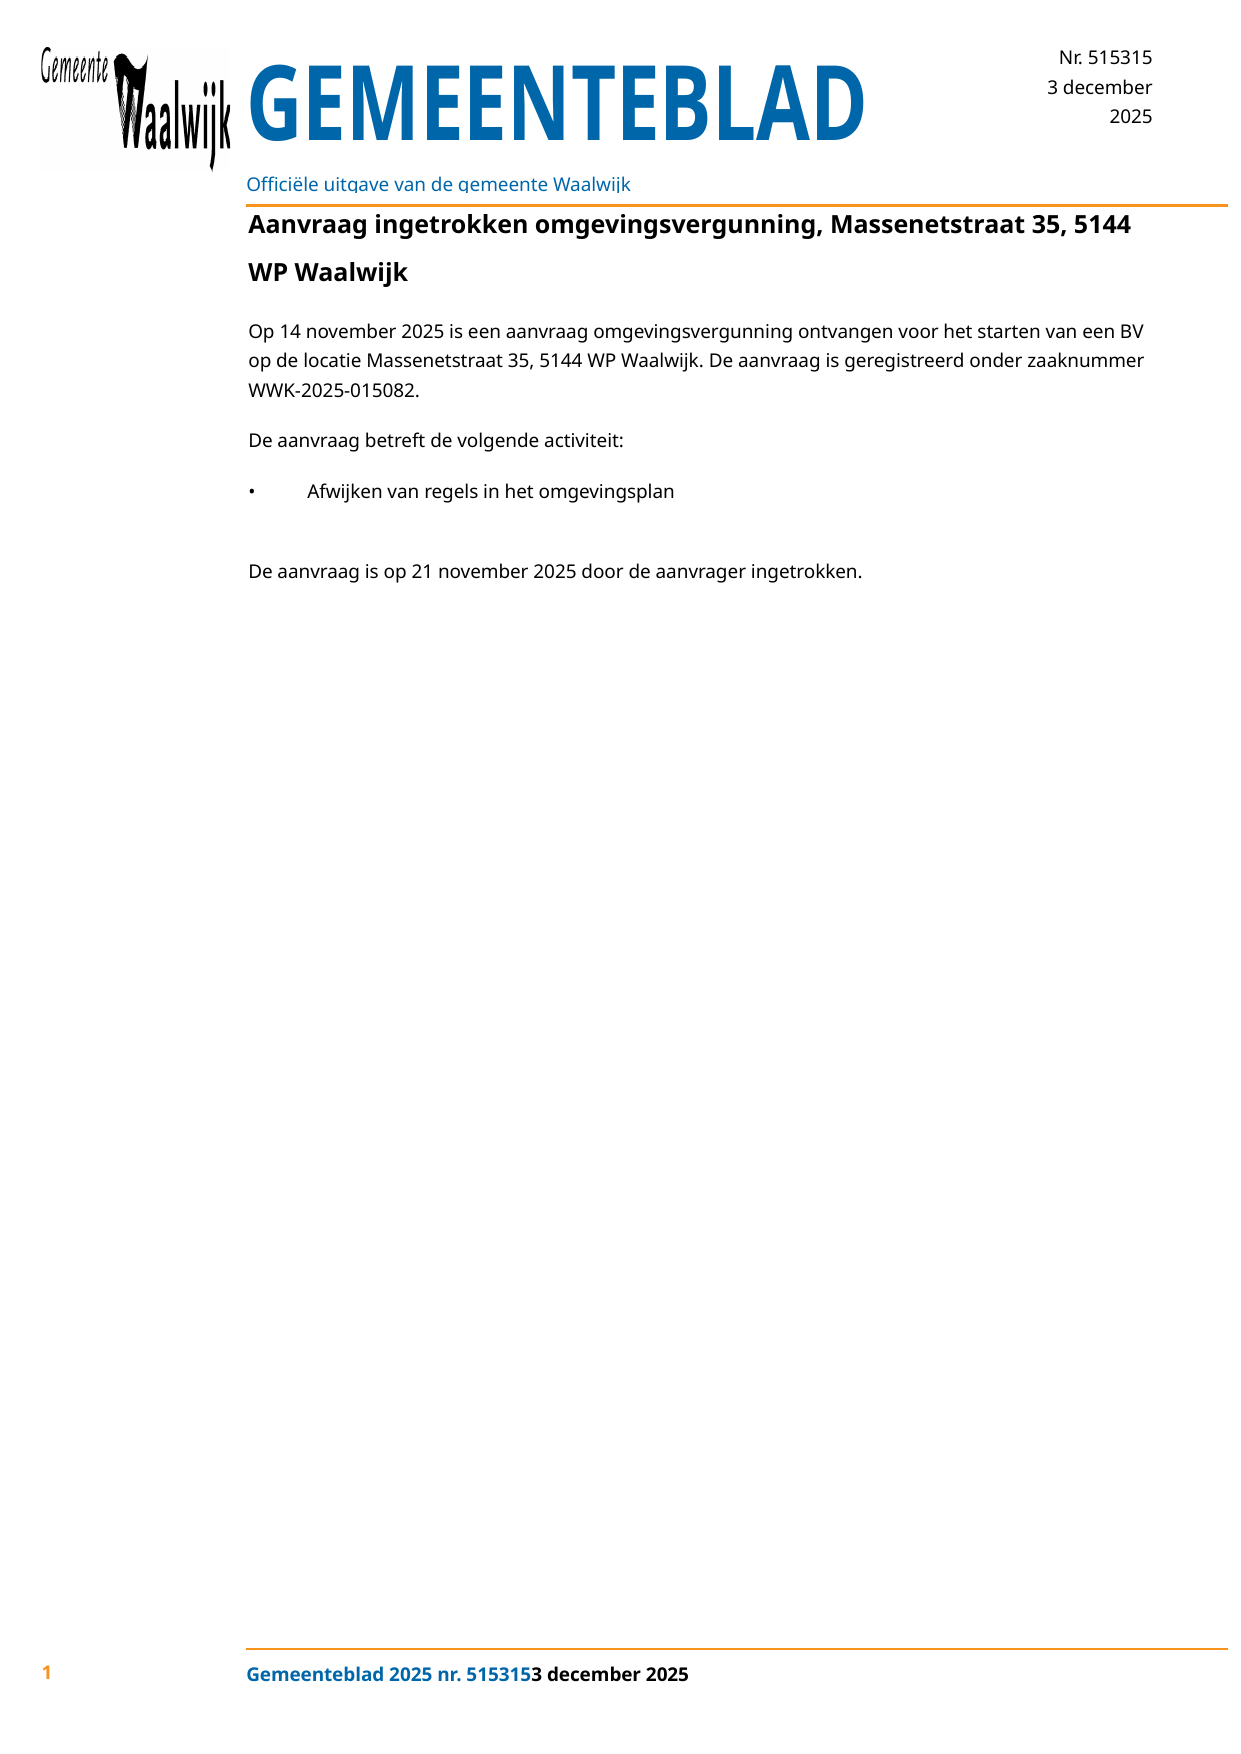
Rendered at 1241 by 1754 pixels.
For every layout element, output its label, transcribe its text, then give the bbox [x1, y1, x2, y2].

picture [41, 47, 231, 172]
text Op 14 november 2025 is een aanvraag omgevingsvergunning ontvangen voor het starten van een BV op de locatie Massenetstraat 35, 5144 WP Waalwijk. De aanvraag is geregistreerd onder zaaknummer WWK-2025-015082. [248, 318, 1152, 403]
text De aanvraag betreft de volgende activiteit: [248, 427, 1152, 453]
text De aanvraag is op 21 november 2025 door de aanvrager ingetrokken. [248, 558, 1152, 584]
text Aanvraag ingetrokken omgevingsvergunning, Massenetstraat 35, 5144 WP Waalwijk [248, 207, 1152, 288]
list Afwijken van regels in het omgevingsplan [248, 478, 1152, 504]
